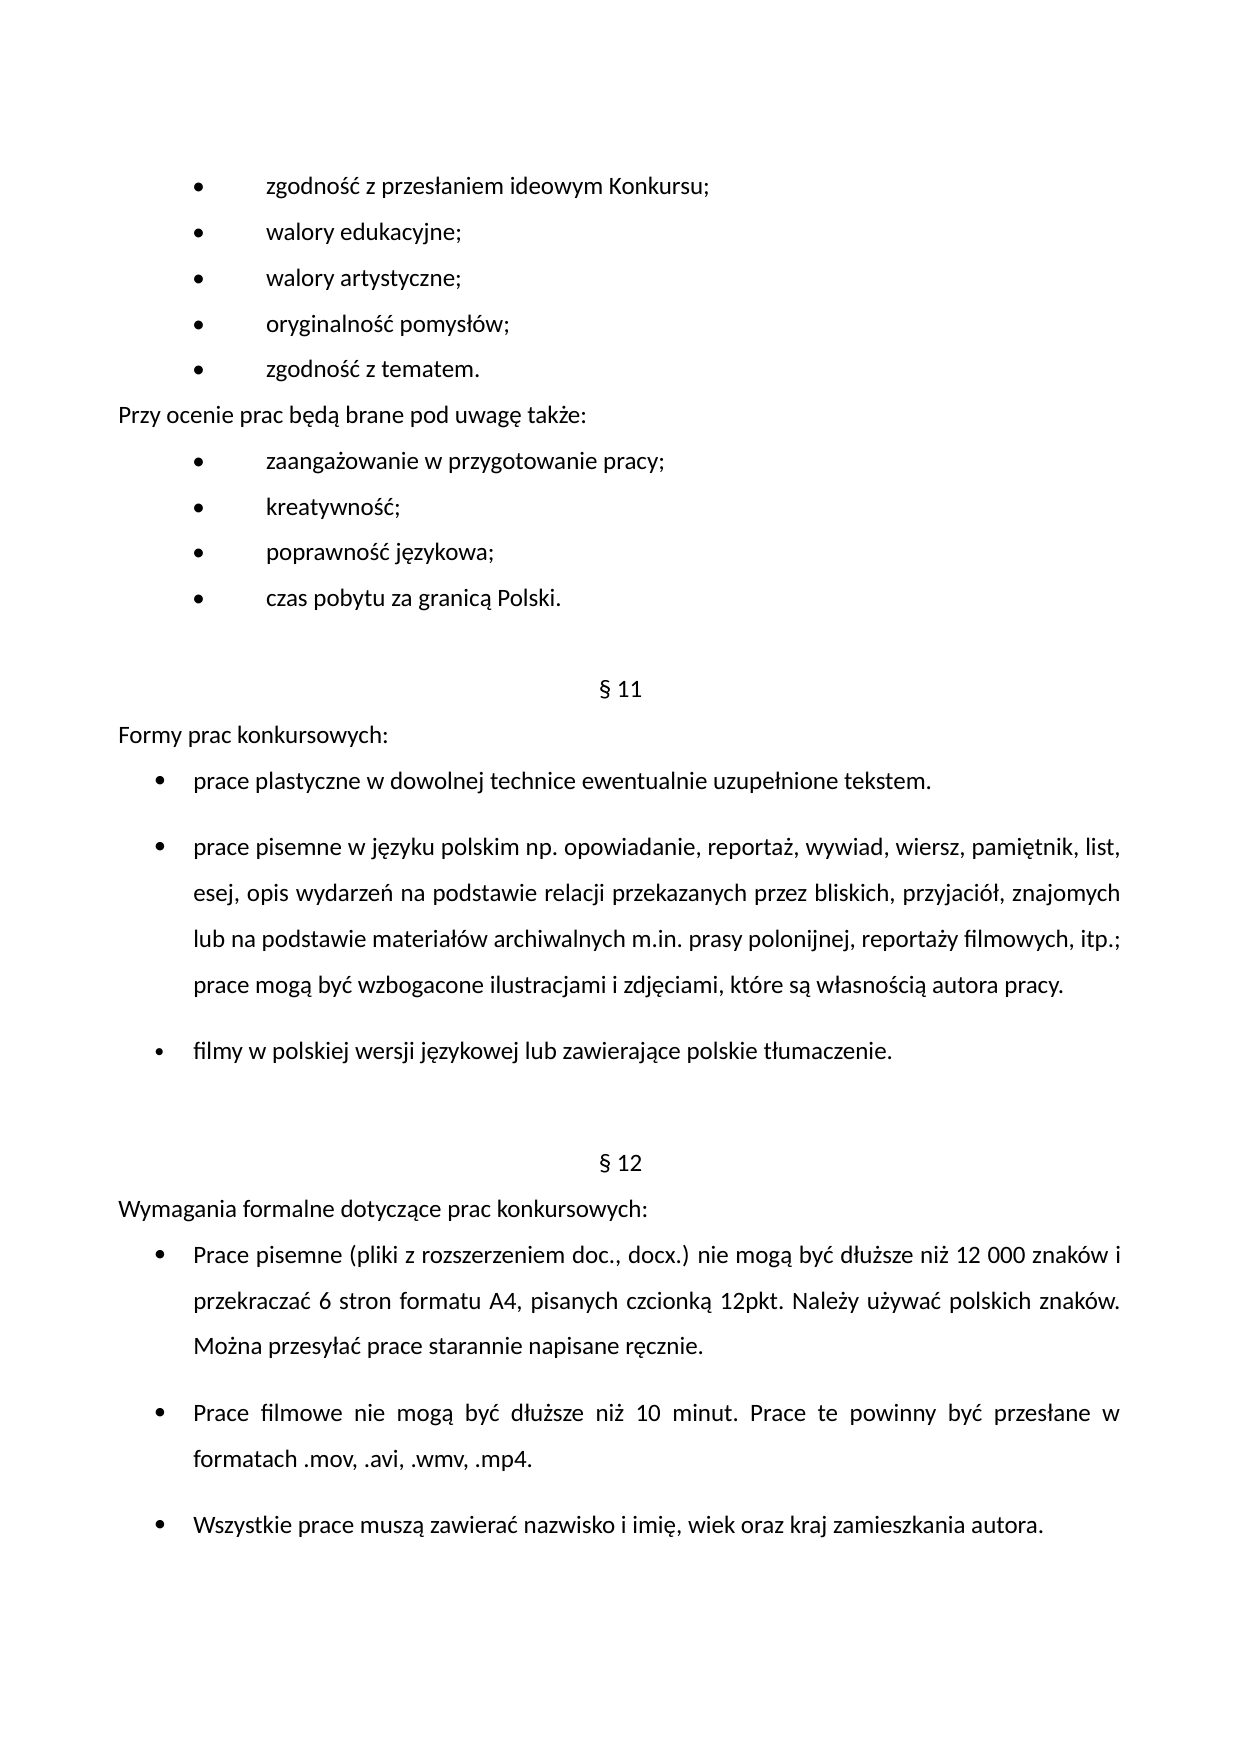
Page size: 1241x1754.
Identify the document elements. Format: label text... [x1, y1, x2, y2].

text • zgodność z przesłaniem ideowym Konkursu; [118, 171, 1122, 201]
text • czas pobytu za granicą Polski. [118, 582, 1122, 613]
list Wszystkie prace muszą zawierać nazwisko i imię, wiek oraz kraj zamieszkania autora. [156, 1509, 1122, 1540]
text • zgodność z tematem. [192, 353, 1122, 384]
text § 12 [118, 1148, 1122, 1178]
text • poprawność językowa; [118, 536, 1122, 567]
text • kreatywność; [118, 491, 1122, 521]
text • oryginalność pomysłów; [118, 308, 1122, 338]
text Przy ocenie prac będą brane pod uwagę także: [118, 399, 1122, 430]
text • zaangażowanie w przygotowanie pracy; [118, 445, 1122, 475]
text Wymagania formalne dotyczące prac konkursowych: [118, 1193, 1122, 1224]
list prace pisemne w języku polskim np. opowiadanie, reportaż, wywiad, wiersz, pamiętnik, list, esej, opis wydarzeń na podstawie relacji przekazanych przez bliskich, przyjaciół, znajomych lub na podstawie materiałów archiwalnych m.in. prasy polonijnej, reportaży filmowych, itp.; prace mogą być wzbogacone ilustracjami i zdjęciami, które są własnością autora pracy. [156, 832, 1122, 999]
list Prace pisemne (pliki z rozszerzeniem doc., docx.) nie mogą być dłuższe niż 12 000 znaków i przekraczać 6 stron formatu A4, pisanych czcionką 12pkt. Należy używać polskich znaków. Można przesyłać prace starannie napisane ręcznie. [156, 1239, 1122, 1361]
text • walory edukacyjne; [118, 216, 1122, 247]
list prace plastyczne w dowolnej technice ewentualnie uzupełnione tekstem. [156, 765, 1122, 796]
list Prace filmowe nie mogą być dłuższe niż 10 minut. Prace te powinny być przesłane w formatach .mov, .avi, .wmv, .mp4. [156, 1397, 1122, 1473]
text Formy prac konkursowych: [118, 719, 1122, 750]
text § 11 [118, 673, 1122, 704]
list filmy w polskiej wersji językowej lub zawierające polskie tłumaczenie. [156, 1035, 1122, 1066]
text • walory artystyczne; [118, 262, 1122, 292]
